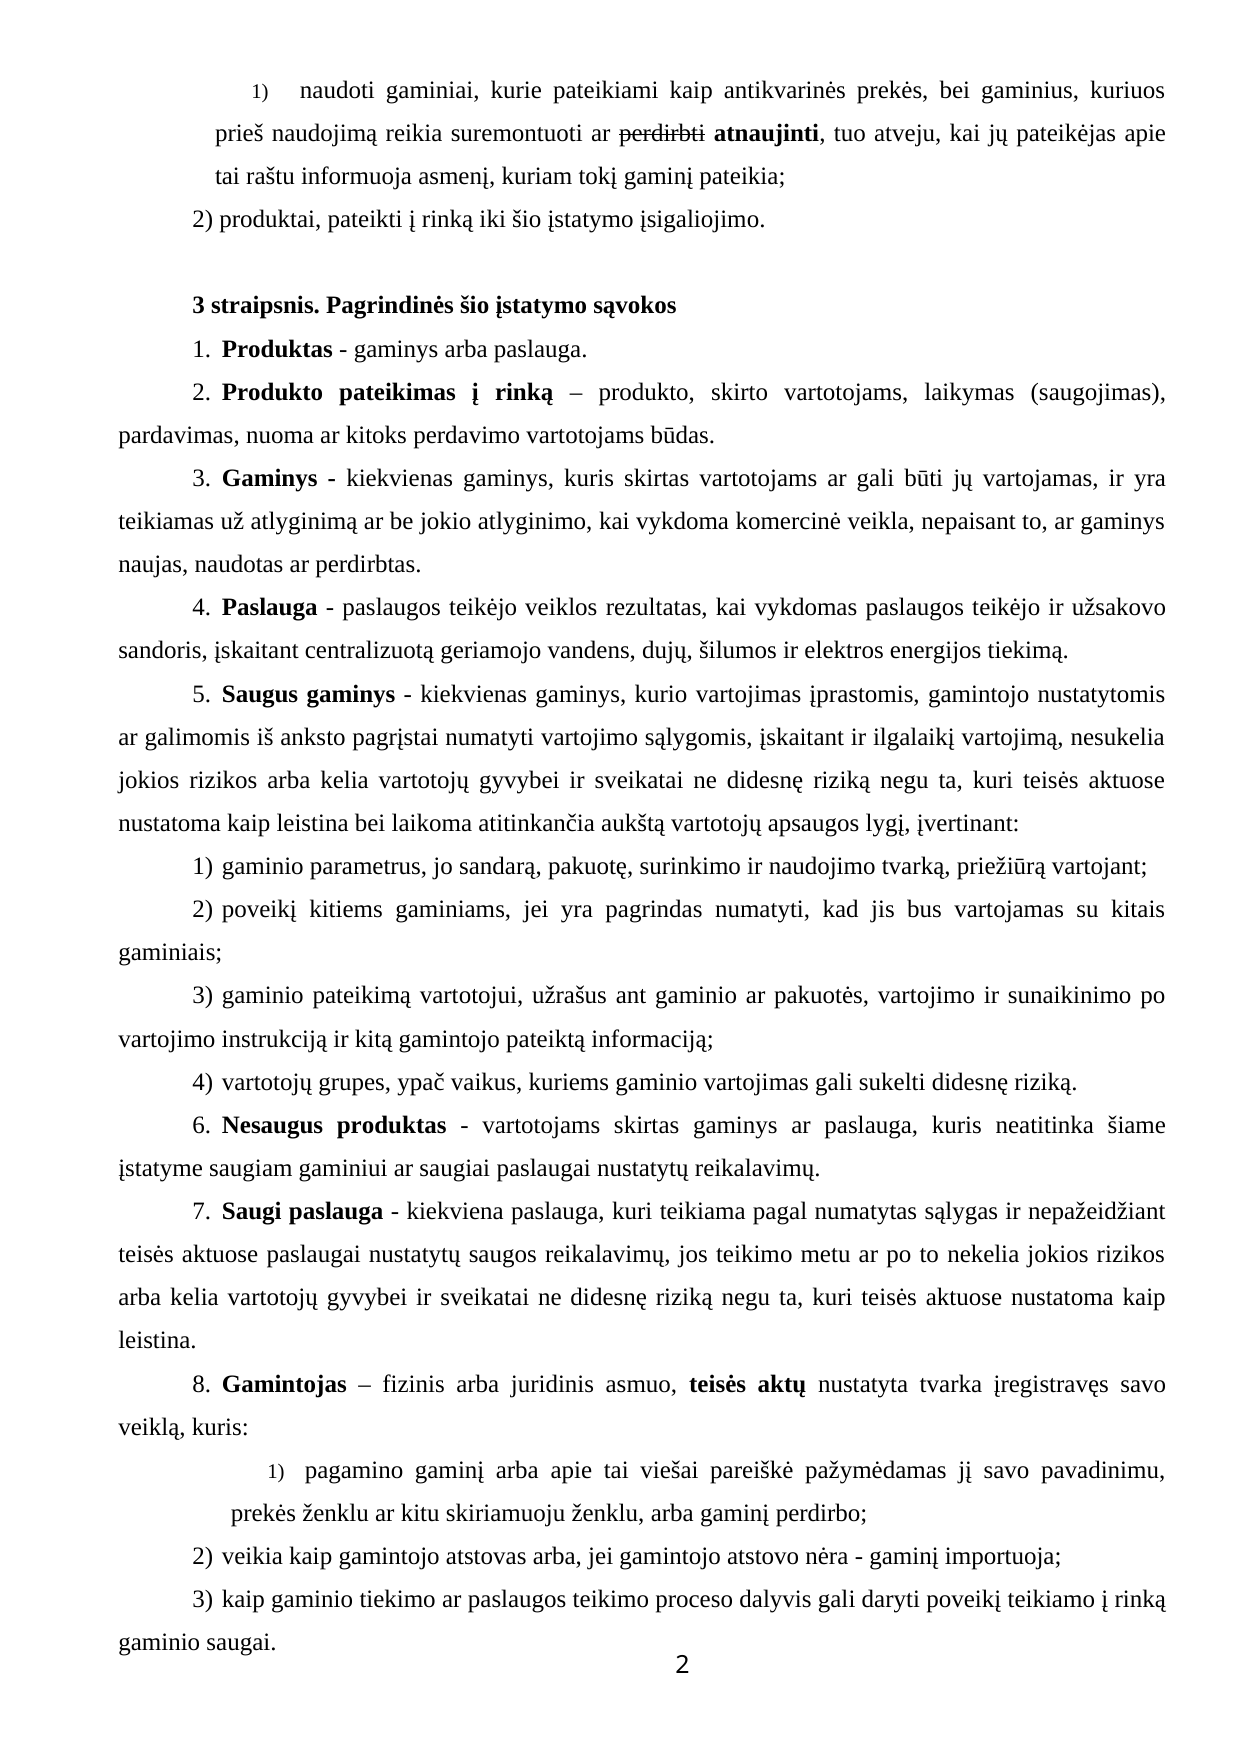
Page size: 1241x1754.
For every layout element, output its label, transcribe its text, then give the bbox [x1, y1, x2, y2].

list pagamino gaminį arba apie tai viešai pareiškė pažymėdamas jį savo pavadinimu, prekės ženklu ar kitu skiriamuoju ženklu, arba gaminį perdirbo; [193, 1455, 1167, 1527]
text 3. Gaminys - kiekvienas gaminys, kuris skirtas vartotojams ar gali būti jų vartojamas, ir yra teikiamas už atlyginimą ar be jokio atlyginimo, kai vykdoma komercinė veikla, nepaisant to, ar gaminys naujas, naudotas ar perdirbtas. [118, 463, 1167, 578]
list naudoti gaminiai, kurie pateikiami kaip antikvarinės prekės, bei gaminius, kuriuos prieš naudojimą reikia suremontuoti ar perdirbti atnaujinti, tuo atveju, kai jų pateikėjas apie tai raštu informuoja asmenį, kuriam tokį gaminį pateikia; [177, 75, 1167, 190]
text 4) vartotojų grupes, ypač vaikus, kuriems gaminio vartojimas gali sukelti didesnę riziką. [118, 1067, 1167, 1096]
text 6. Nesaugus produktas - vartotojams skirtas gaminys ar paslauga, kuris neatitinka šiame įstatyme saugiam gaminiui ar saugiai paslaugai nustatytų reikalavimų. [118, 1110, 1167, 1182]
text 7. Saugi paslauga - kiekviena paslauga, kuri teikiama pagal numatytas sąlygas ir nepažeidžiant teisės aktuose paslaugai nustatytų saugos reikalavimų, jos teikimo metu ar po to nekelia jokios rizikos arba kelia vartotojų gyvybei ir sveikatai ne didesnę riziką negu ta, kuri teisės aktuose nustatoma kaip leistina. [118, 1196, 1167, 1354]
text 3) kaip gaminio tiekimo ar paslaugos teikimo proceso dalyvis gali daryti poveikį teikiamo į rinką gaminio saugai. [118, 1584, 1167, 1656]
text 3) gaminio pateikimą vartotojui, užrašus ant gaminio ar pakuotės, vartojimo ir sunaikinimo po vartojimo instrukciją ir kitą gamintojo pateiktą informaciją; [118, 981, 1167, 1052]
text 5. Saugus gaminys - kiekvienas gaminys, kurio vartojimas įprastomis, gamintojo nustatytomis ar galimomis iš anksto pagrįstai numatyti vartojimo sąlygomis, įskaitant ir ilgalaikį vartojimą, nesukelia jokios rizikos arba kelia vartotojų gyvybei ir sveikatai ne didesnę riziką negu ta, kuri teisės aktuose nustatoma kaip leistina bei laikoma atitinkančia aukštą vartotojų apsaugos lygį, įvertinant: [118, 679, 1167, 837]
text 1. Produktas - gaminys arba paslauga. [118, 334, 1167, 362]
text 2) veikia kaip gamintojo atstovas arba, jei gamintojo atstovo nėra - gaminį importuoja; [118, 1541, 1167, 1570]
text 8. Gamintojas – fizinis arba juridinis asmuo, teisės aktų nustatyta tvarka įregistravęs savo veiklą, kuris: [118, 1369, 1167, 1441]
text 4. Paslauga - paslaugos teikėjo veiklos rezultatas, kai vykdomas paslaugos teikėjo ir užsakovo sandoris, įskaitant centralizuotą geriamojo vandens, dujų, šilumos ir elektros energijos tiekimą. [118, 592, 1167, 664]
text 2) poveikį kitiems gaminiams, jei yra pagrindas numatyti, kad jis bus vartojamas su kitais gaminiais; [118, 894, 1167, 966]
text 1) gaminio parametrus, jo sandarą, pakuotę, surinkimo ir naudojimo tvarką, priežiūrą vartojant; [118, 851, 1167, 880]
text 3 straipsnis. Pagrindinės šio įstatymo sąvokos [118, 291, 1167, 319]
text 2) produktai, pateikti į rinką iki šio įstatymo įsigaliojimo. [118, 204, 1167, 233]
text 2. Produkto pateikimas į rinką – produkto, skirto vartotojams, laikymas (saugojimas), pardavimas, nuoma ar kitoks perdavimo vartotojams būdas. [118, 377, 1167, 449]
